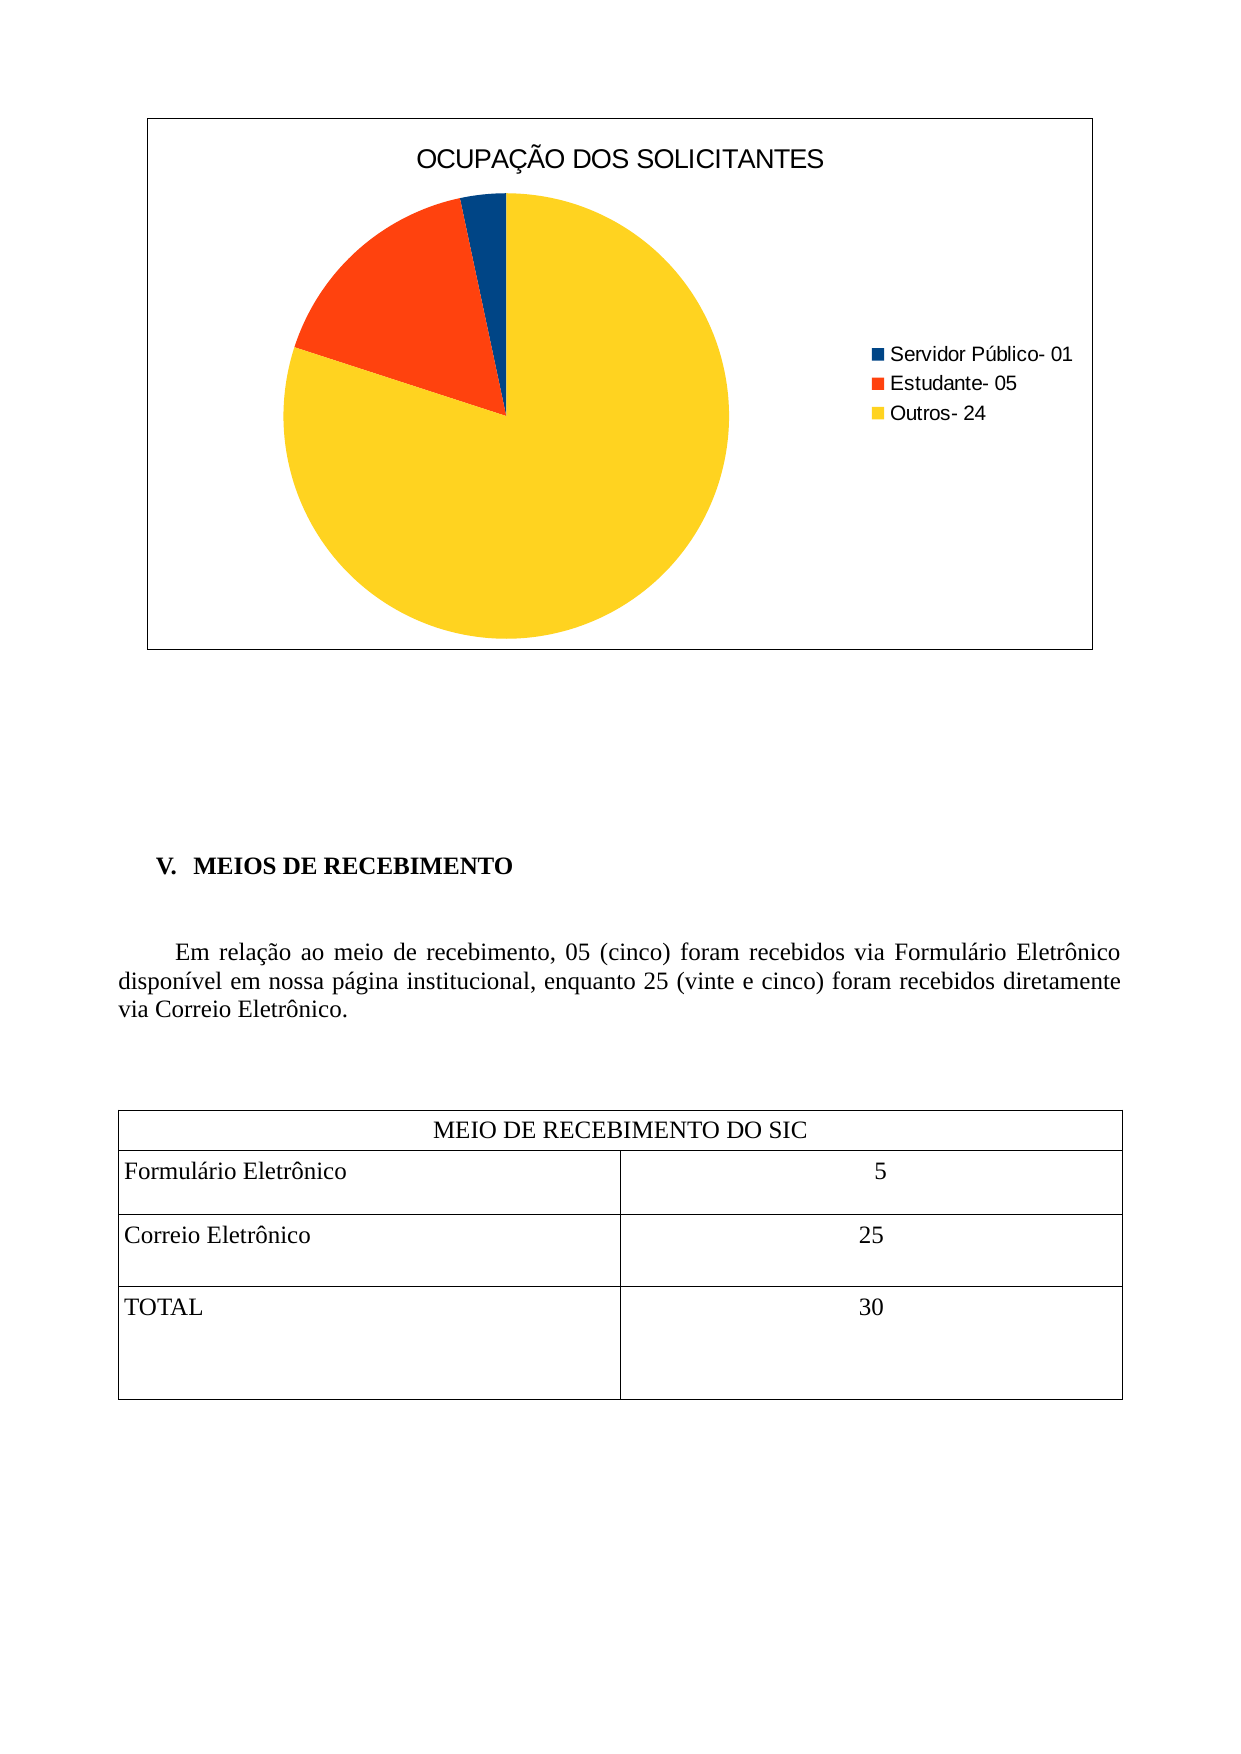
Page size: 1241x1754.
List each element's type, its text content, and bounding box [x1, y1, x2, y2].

table_cell 30 [621, 1287, 1122, 1399]
table_header 5 [621, 1151, 1122, 1214]
list MEIOS DE RECEBIMENTO [156, 851, 1122, 879]
table_header MEIO DE RECEBIMENTO DO SIC [119, 1111, 1122, 1150]
table_header Formulário Eletrônico [119, 1151, 620, 1214]
text Em relação ao meio de recebimento, 05 (cinco) foram recebidos via Formulário Eletrônico disponível em nossa página institucional, enquanto 25 (vinte e cinco) foram recebidos diretamente via Correio Eletrônico. [118, 937, 1122, 1023]
table_cell 25 [621, 1215, 1122, 1286]
table_cell Correio Eletrônico [119, 1215, 620, 1286]
table_cell TOTAL [119, 1287, 620, 1399]
